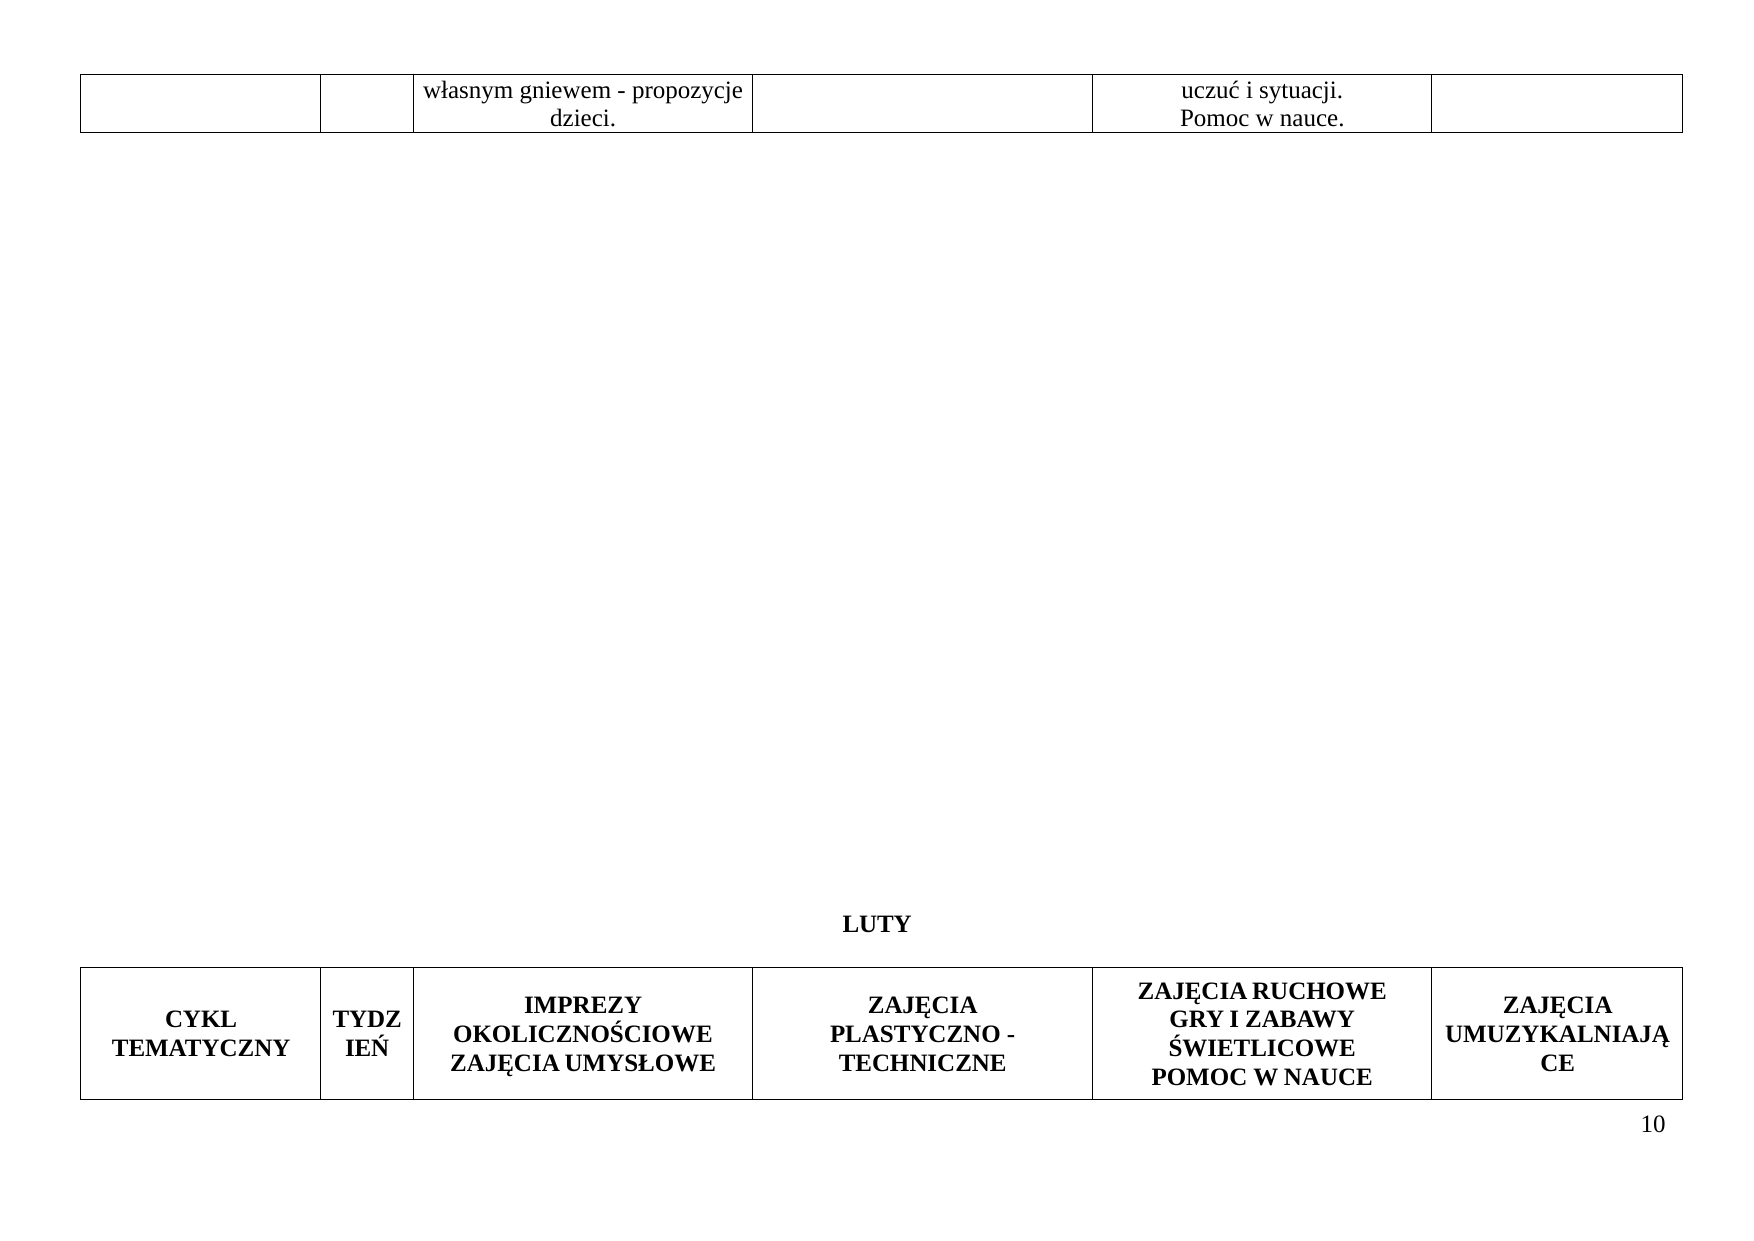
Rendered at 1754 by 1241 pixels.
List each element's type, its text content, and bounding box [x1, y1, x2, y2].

table_cell [1432, 75, 1682, 132]
table_header ZAJĘCIA RUCHOWE GRY I ZABAWY ŚWIETLICOWE POMOC W NAUCE [1093, 968, 1431, 1098]
table_header ZAJĘCIA UMUZYKALNIAJĄCE [1432, 968, 1682, 1098]
table_cell uczuć i sytuacji. Pomoc w nauce. [1093, 75, 1431, 132]
table_header CYKL TEMATYCZNY [81, 968, 320, 1098]
table_cell własnym gniewem - propozycje dzieci. [414, 75, 752, 132]
text LUTY [89, 909, 1665, 938]
table_cell [753, 75, 1092, 132]
table_cell [321, 75, 413, 132]
table_header IMPREZY OKOLICZNOŚCIOWE ZAJĘCIA UMYSŁOWE [414, 968, 752, 1098]
table_cell [81, 75, 320, 132]
table_header ZAJĘCIA PLASTYCZNO - TECHNICZNE [753, 968, 1092, 1098]
table_header TYDZIEŃ [321, 968, 413, 1098]
